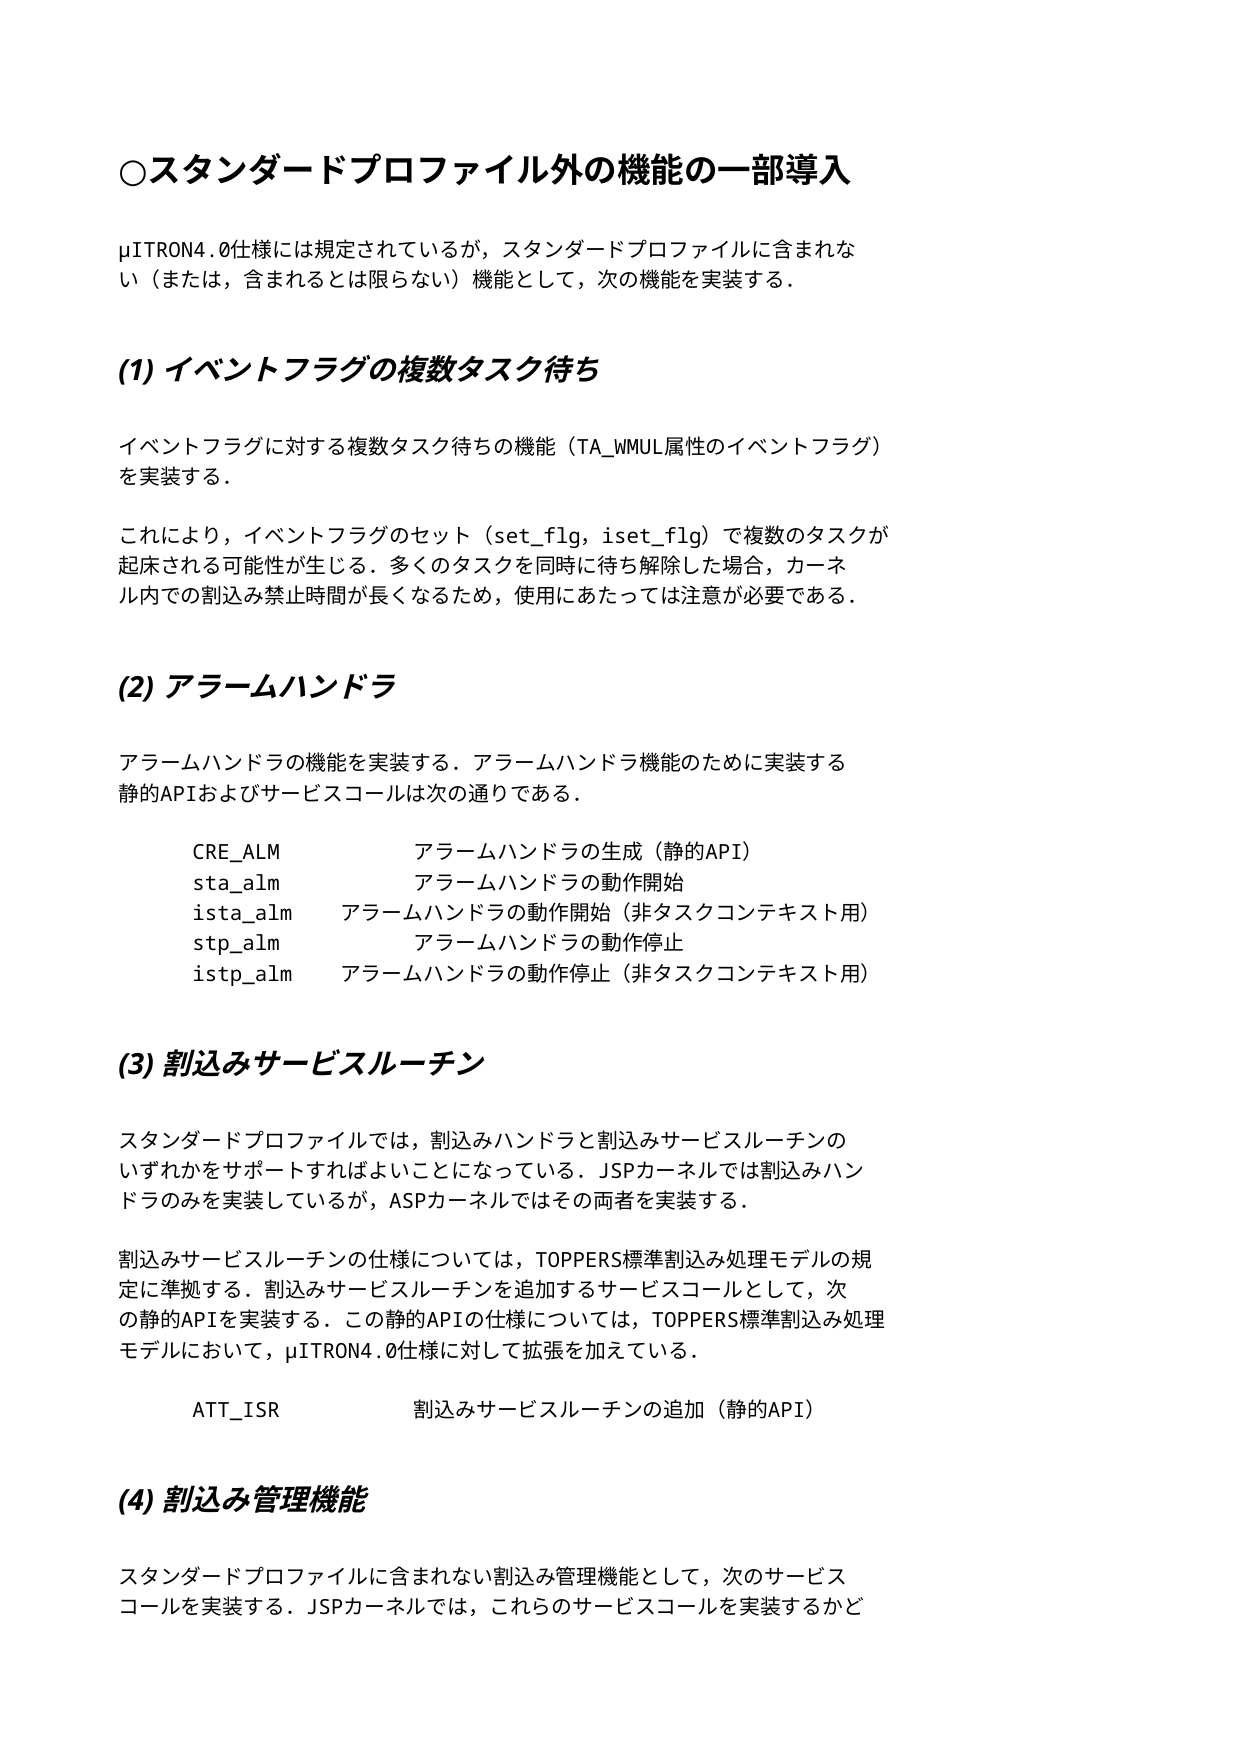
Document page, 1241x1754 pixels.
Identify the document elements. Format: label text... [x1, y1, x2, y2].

text CRE_ALM アラームハンドラの生成（静的API） [118, 836, 1122, 866]
text sta_alm アラームハンドラの動作開始 [118, 866, 1122, 896]
text を実装する． [118, 461, 1122, 491]
subtitle (2) アラームハンドラ [118, 663, 1122, 706]
text コールを実装する．JSPカーネルでは，これらのサービスコールを実装するかど [118, 1590, 1122, 1620]
text の静的APIを実装する．この静的APIの仕様については，TOPPERS標準割込み処理 [118, 1304, 1122, 1334]
text いずれかをサポートすればよいことになっている．JSPカーネルでは割込みハン [118, 1154, 1122, 1184]
subtitle ○スタンダードプロファイル外の機能の一部導入 [118, 143, 1122, 192]
text ATT_ISR 割込みサービスルーチンの追加（静的API） [118, 1393, 1122, 1423]
text スタンダードプロファイルでは，割込みハンドラと割込みサービスルーチンの [118, 1124, 1122, 1154]
text ル内での割込み禁止時間が長くなるため，使用にあたっては注意が必要である． [118, 580, 1122, 610]
text い（または，含まれるとは限らない）機能として，次の機能を実装する． [118, 263, 1122, 293]
text stp_alm アラームハンドラの動作停止 [118, 927, 1122, 957]
text スタンダードプロファイルに含まれない割込み管理機能として，次のサービス [118, 1560, 1122, 1590]
subtitle (1) イベントフラグの複数タスク待ち [118, 347, 1122, 389]
text istp_alm アラームハンドラの動作停止（非タスクコンテキスト用） [118, 957, 1122, 987]
text ドラのみを実装しているが，ASPカーネルではその両者を実装する． [118, 1184, 1122, 1215]
text イベントフラグに対する複数タスク待ちの機能（TA_WMUL属性のイベントフラグ） [118, 430, 1122, 461]
text モデルにおいて，μITRON4.0仕様に対して拡張を加えている． [118, 1334, 1122, 1364]
text 定に準拠する．割込みサービスルーチンを追加するサービスコールとして，次 [118, 1273, 1122, 1304]
text 割込みサービスルーチンの仕様については，TOPPERS標準割込み処理モデルの規 [118, 1243, 1122, 1273]
subtitle (4) 割込み管理機能 [118, 1477, 1122, 1519]
text アラームハンドラの機能を実装する．アラームハンドラ機能のために実装する [118, 747, 1122, 777]
text μITRON4.0仕様には規定されているが，スタンダードプロファイルに含まれな [118, 233, 1122, 263]
text ista_alm アラームハンドラの動作開始（非タスクコンテキスト用） [118, 896, 1122, 927]
text これにより，イベントフラグのセット（set_flg，iset_flg）で複数のタスクが [118, 519, 1122, 549]
text 起床される可能性が生じる．多くのタスクを同時に待ち解除した場合，カーネ [118, 549, 1122, 580]
text 静的APIおよびサービスコールは次の通りである． [118, 777, 1122, 807]
subtitle (3) 割込みサービスルーチン [118, 1041, 1122, 1083]
